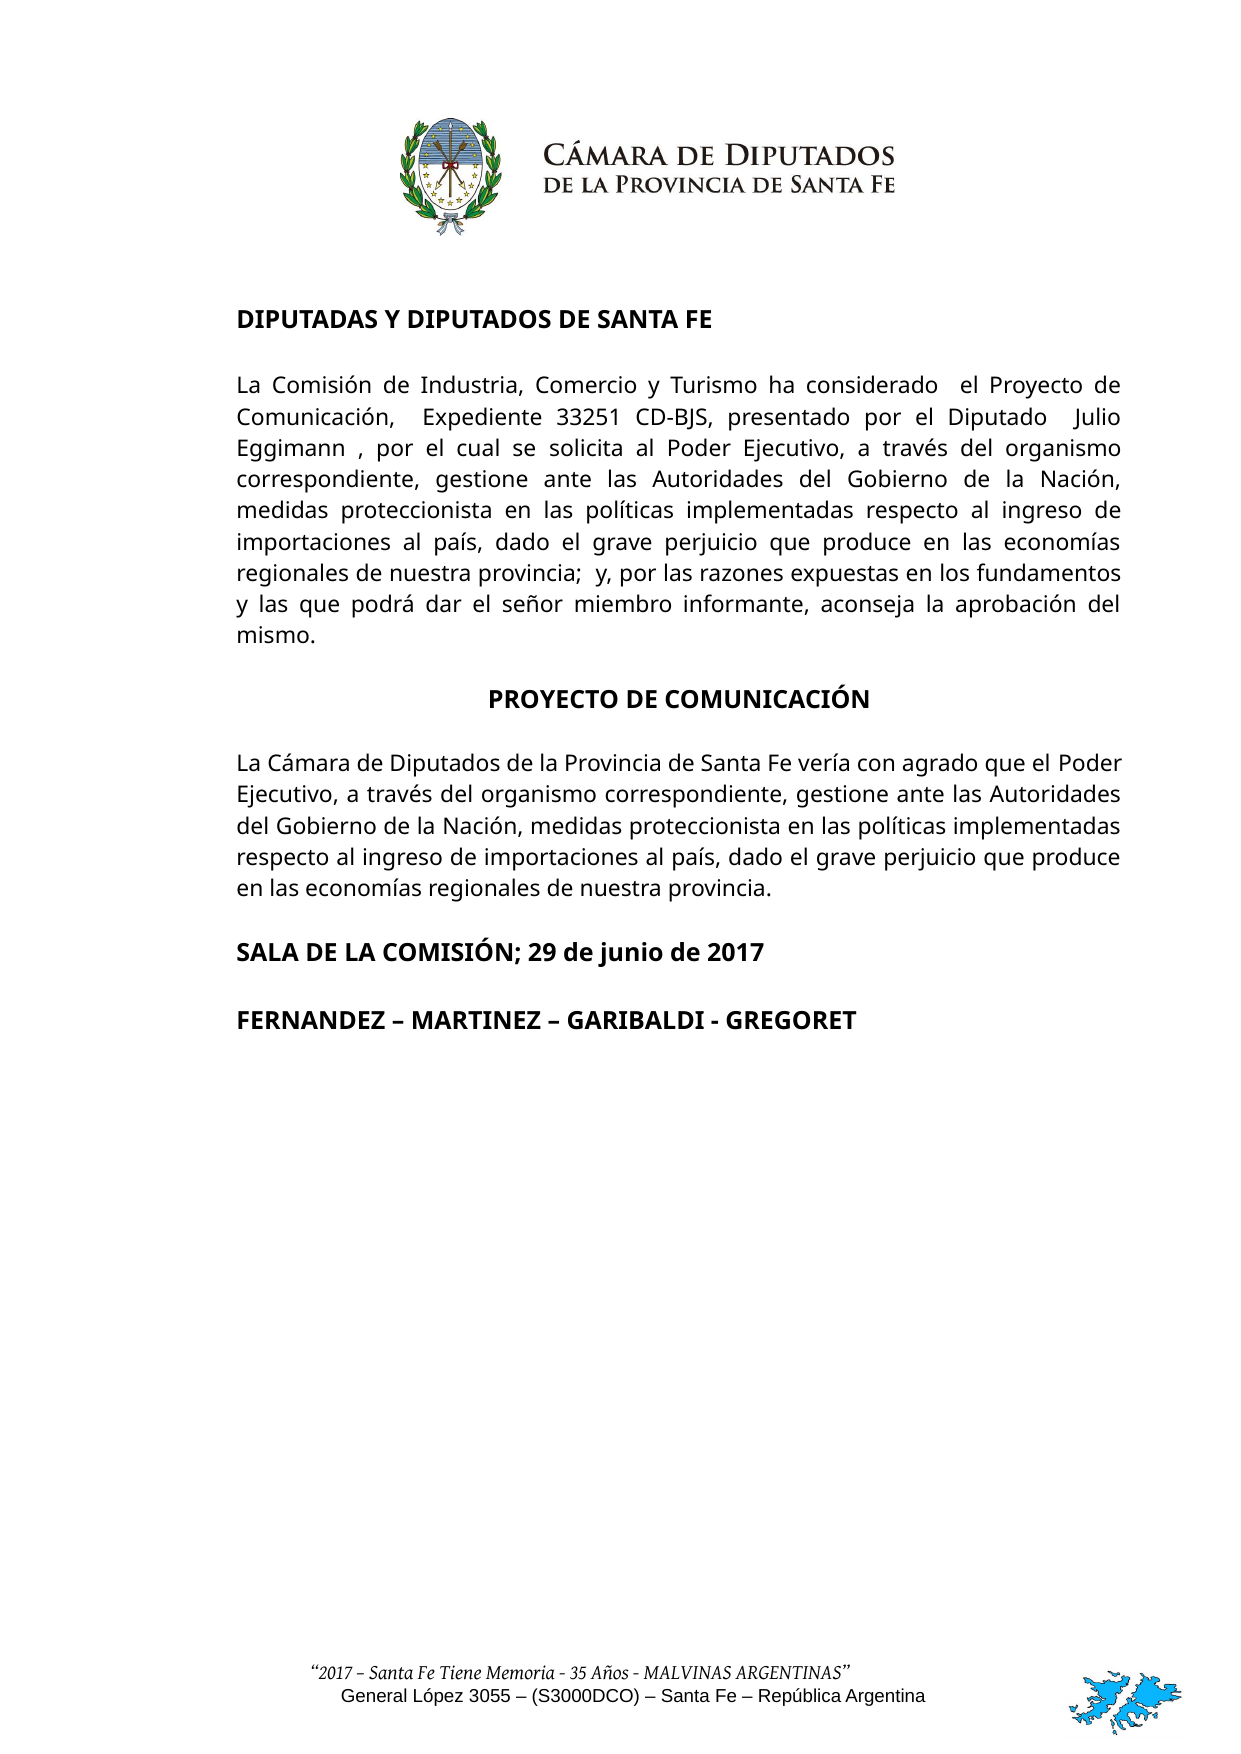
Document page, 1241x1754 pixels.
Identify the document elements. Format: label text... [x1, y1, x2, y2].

text FERNANDEZ – MARTINEZ – GARIBALDI - GREGORET [236, 1003, 1122, 1037]
picture [400, 118, 895, 240]
text La Comisión de Industria, Comercio y Turismo ha considerado el Proyecto de Comunicación, Expediente 33251 CD-BJS, presentado por el Diputado Julio Eggimann , por el cual se solicita al Poder Ejecutivo, a través del organismo correspondiente, gestione ante las Autoridades del Gobierno de la Nación, medidas proteccionista en las políticas implementadas respecto al ingreso de importaciones al país, dado el grave perjuicio que produce en las economías regionales de nuestra provincia; y, por las razones expuestas en los fundamentos y las que podrá dar el señor miembro informante, aconseja la aprobación del mismo. [236, 369, 1122, 651]
text DIPUTADAS Y DIPUTADOS DE SANTA FE [236, 301, 1122, 335]
text La Cámara de Diputados de la Provincia de Santa Fe vería con agrado que el Poder Ejecutivo, a través del organismo correspondiente, gestione ante las Autoridades del Gobierno de la Nación, medidas proteccionista en las políticas implementadas respecto al ingreso de importaciones al país, dado el grave perjuicio que produce en las economías regionales de nuestra provincia. [236, 747, 1122, 903]
text SALA DE LA COMISIÓN; 29 de junio de 2017 [236, 935, 1122, 969]
picture [1062, 1665, 1185, 1739]
text PROYECTO DE COMUNICACIÓN [236, 682, 1122, 716]
